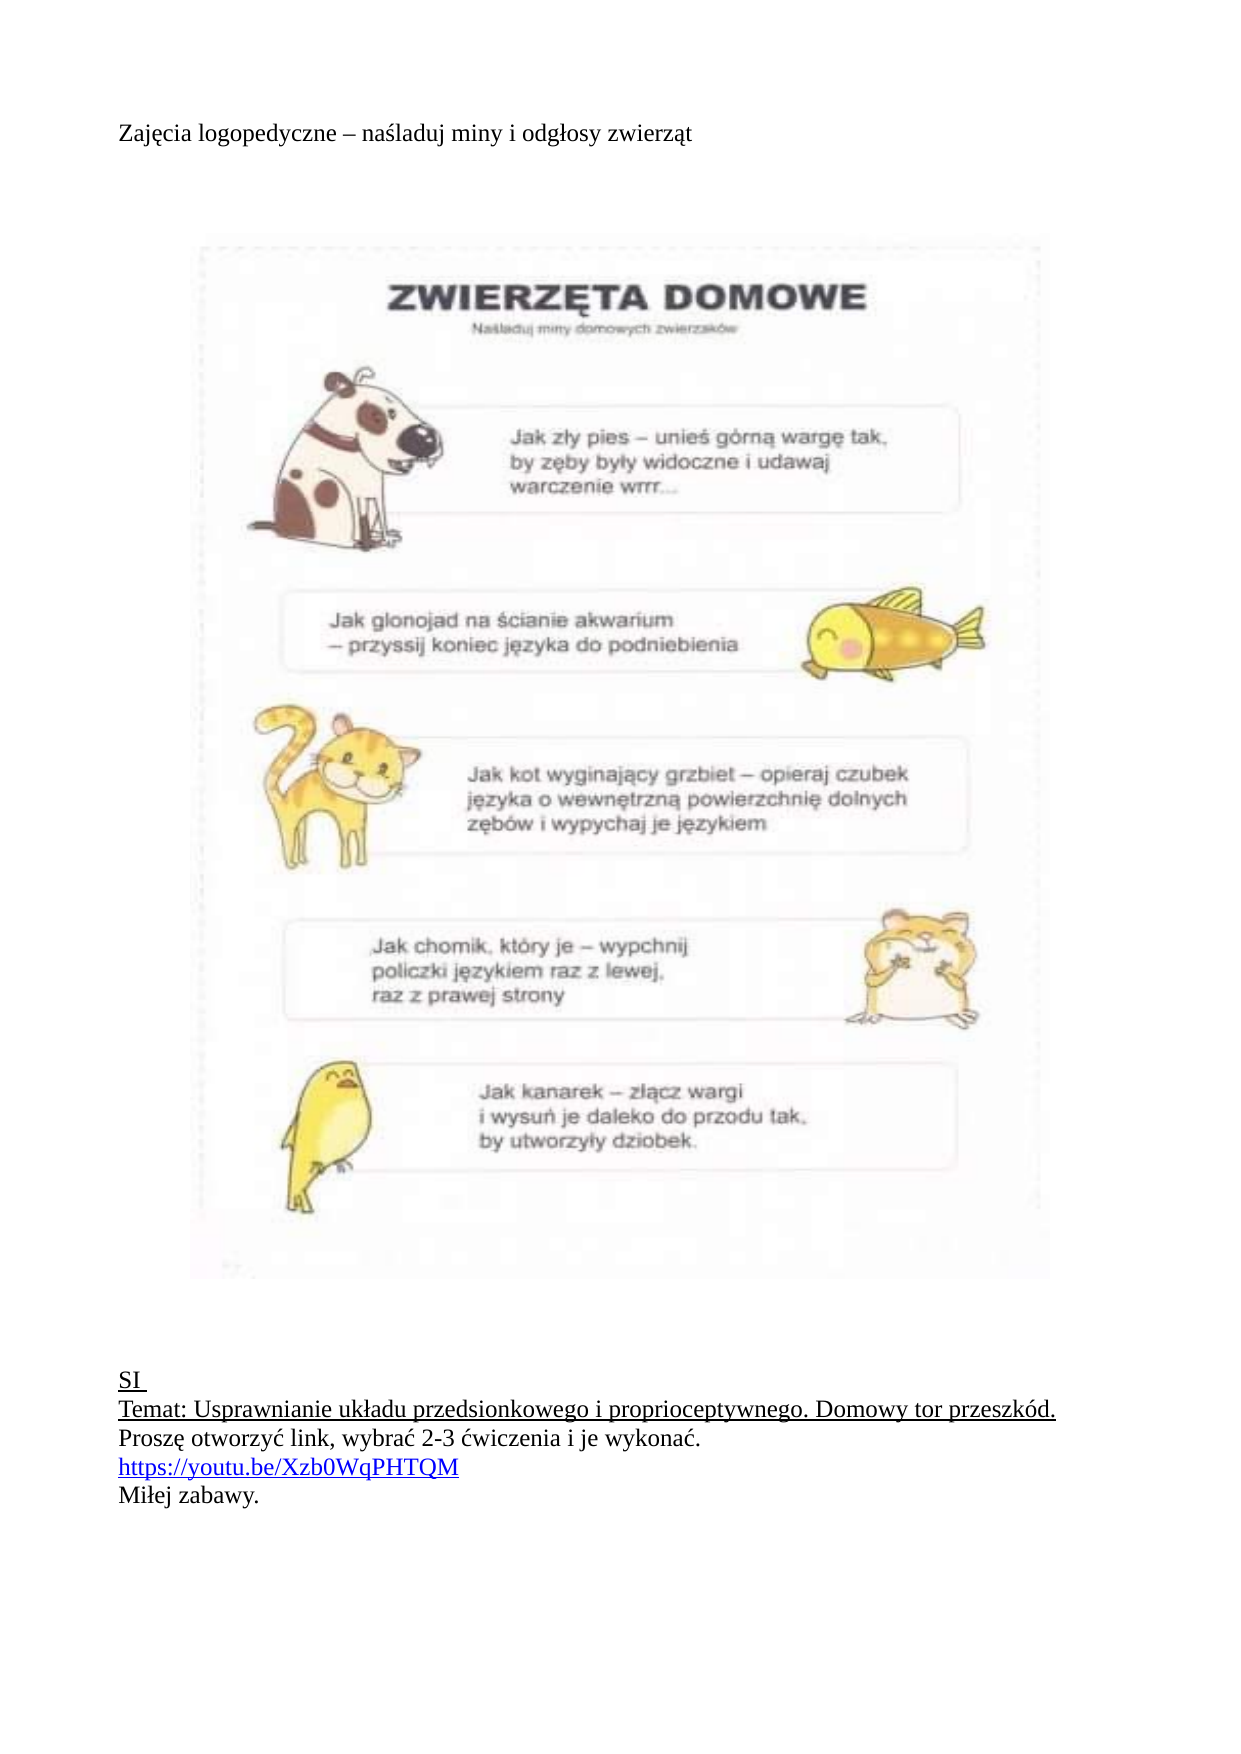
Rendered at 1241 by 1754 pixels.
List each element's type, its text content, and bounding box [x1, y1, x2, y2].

text Proszę otworzyć link, wybrać 2-3 ćwiczenia i je wykonać. [118, 1423, 1122, 1452]
text Temat: Usprawnianie układu przedsionkowego i proprioceptywnego. Domowy tor przeszkód. [118, 1394, 1122, 1423]
text https://youtu.be/Xzb0WqPHTQM [118, 1452, 1122, 1480]
text SI [118, 1365, 1122, 1394]
text Miłej zabawy. [118, 1480, 1122, 1509]
picture [190, 233, 1050, 1279]
text Zajęcia logopedyczne – naśladuj miny i odgłosy zwierząt [118, 118, 1122, 147]
